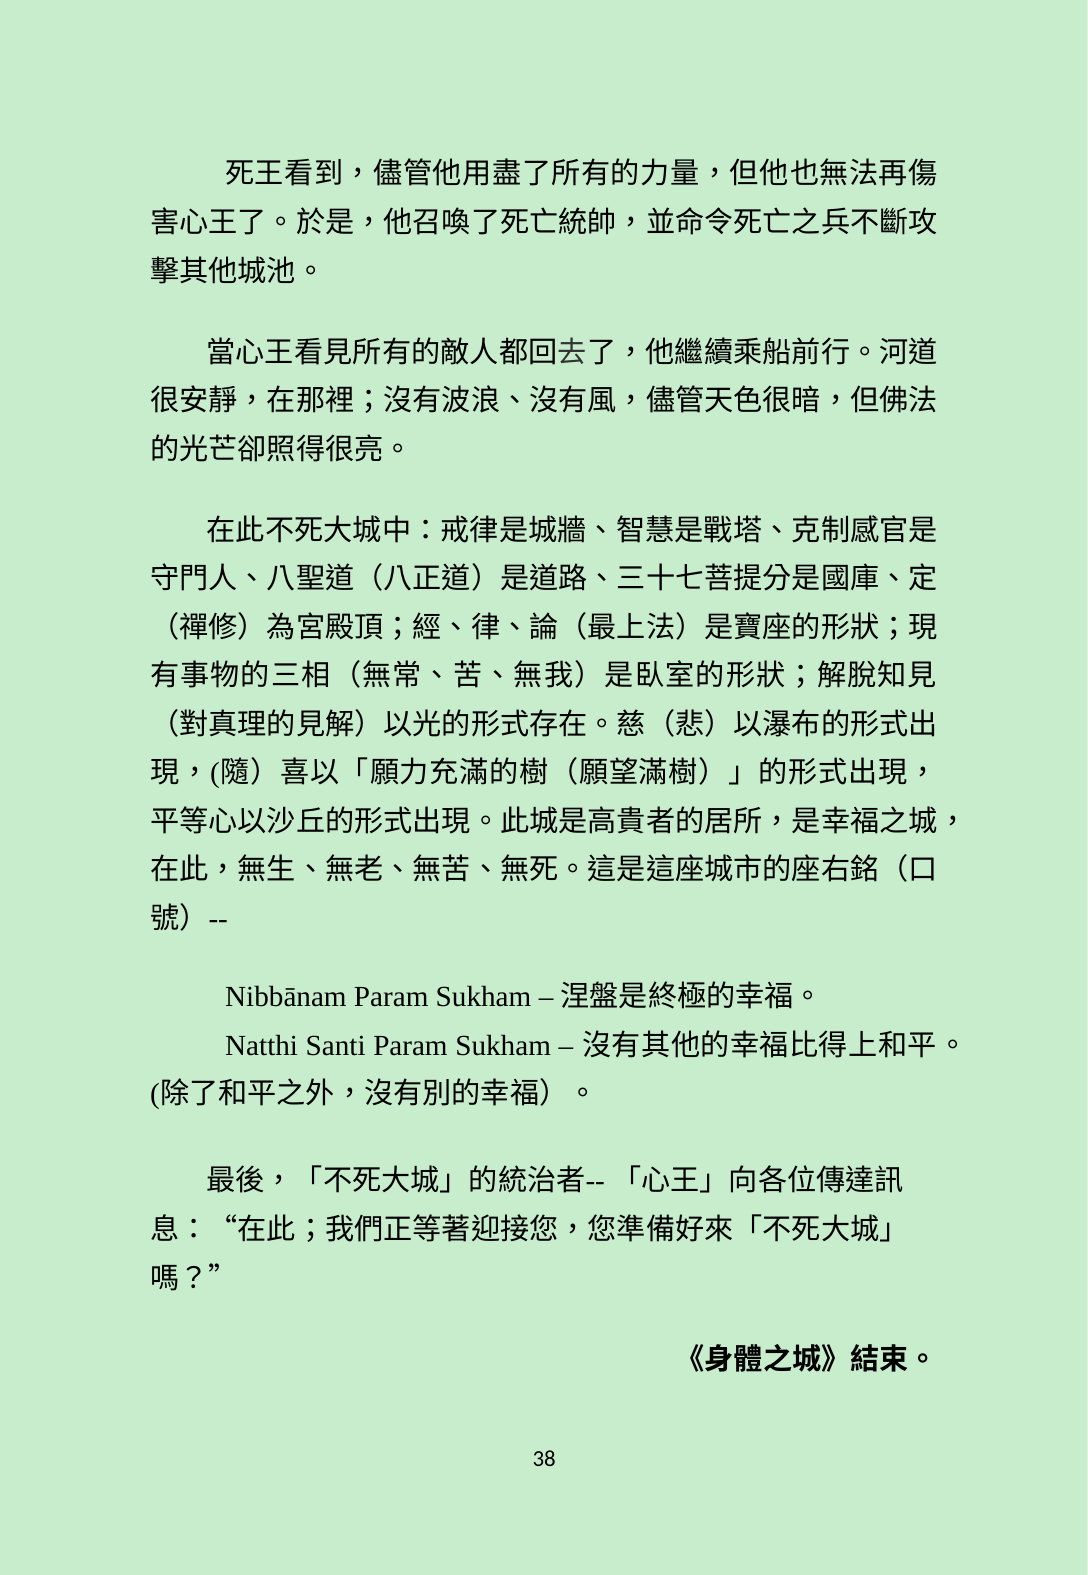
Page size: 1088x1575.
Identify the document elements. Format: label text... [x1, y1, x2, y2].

text 當心王看見所有的敵人都回去了，他繼續乘船前行。河道很安靜，在那裡；沒有波浪、沒有風，儘管天色很暗，但佛法的光芒卻照得很亮。 [150, 328, 938, 467]
text 在此不死大城中：戒律是城牆、智慧是戰塔、克制感官是守門人、八聖道（八正道）是道路、三十七菩提分是國庫、定（禪修）為宮殿頂；經、律、論（最上法）是寶座的形狀；現有事物的三相（無常、苦、無我）是臥室的形狀；解脫知見（對真理的見解）以光的形式存在。慈（悲）以瀑布的形式出現，(隨）喜以「願力充滿的樹（願望滿樹）」的形式出現，平等心以沙丘的形式出現。此城是高貴者的居所，是幸福之城，在此，無生、無老、無苦、無死。這是這座城市的座右銘（口號）-- [150, 506, 938, 937]
text 死王看到，儘管他用盡了所有的力量，但他也無法再傷害心王了。於是，他召喚了死亡統帥，並命令死亡之兵不斷攻擊其他城池。 [150, 150, 938, 289]
text Nibbānam Param Sukham – 涅盤是終極的幸福。 [150, 976, 938, 1015]
text 最後，「不死大城」的統治者-- 「心王」向各位傳達訊息：“在此；我們正等著迎接您，您準備好來「不死大城」嗎？” [150, 1157, 938, 1297]
text 《身體之城》結束。 [150, 1335, 938, 1378]
text Natthi Santi Param Sukham – 沒有其他的幸福比得上和平。(除了和平之外，沒有別的幸福）。 [150, 1021, 938, 1112]
